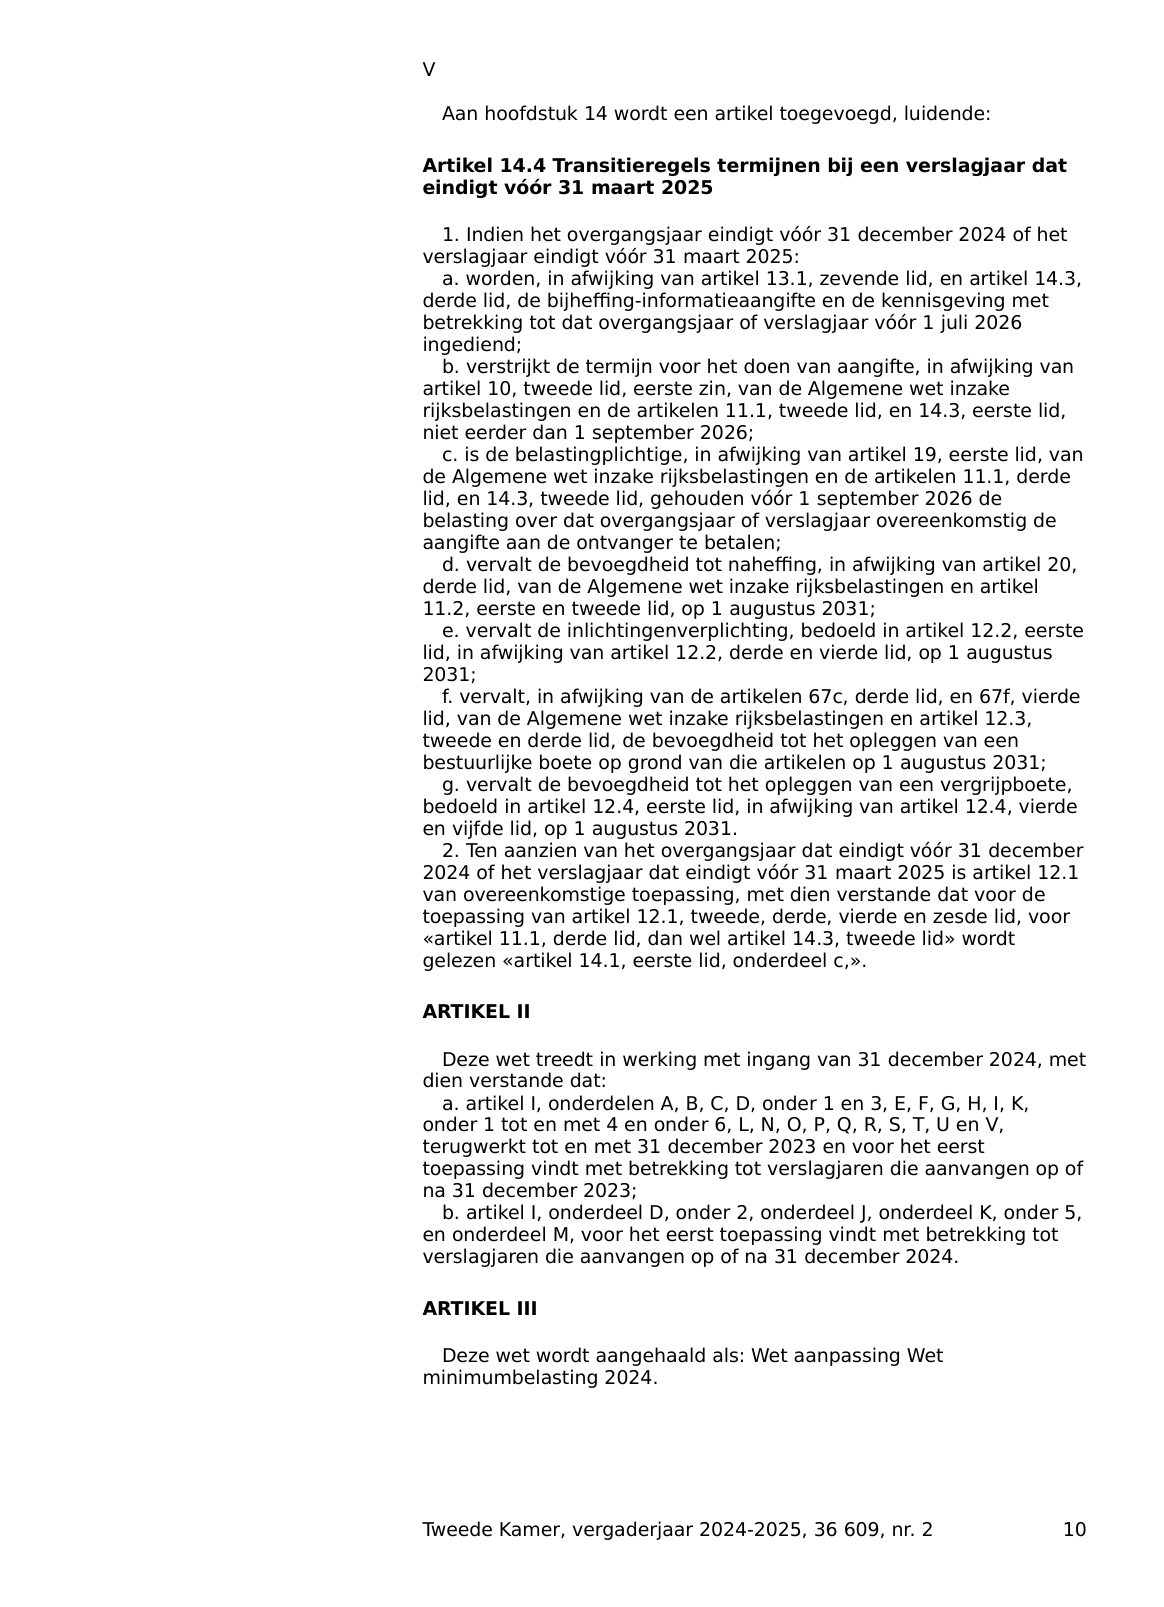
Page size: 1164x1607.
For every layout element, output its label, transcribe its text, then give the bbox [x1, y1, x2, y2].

text a. artikel I, onderdelen A, B, C, D, onder 1 en 3, E, F, G, H, I, K, onder 1 tot en met 4 en onder 6, L, N, O, P, Q, R, S, T, U en V, terugwerkt tot en met 31 december 2023 en voor het eerst toepassing vindt met betrekking tot verslagjaren die aanvangen op of na 31 december 2023; [422, 1092, 1087, 1202]
subtitle Artikel 14.4 Transitieregels termijnen bij een verslagjaar dat eindigt vóór 31 maart 2025 [422, 155, 1087, 199]
text b. verstrijkt de termijn voor het doen van aangifte, in afwijking van artikel 10, tweede lid, eerste zin, van de Algemene wet inzake rijksbelastingen en de artikelen 11.1, tweede lid, en 14.3, eerste lid, niet eerder dan 1 september 2026; [422, 356, 1087, 444]
text V [422, 59, 1087, 81]
subtitle ARTIKEL II [422, 1001, 1087, 1023]
text e. vervalt de inlichtingenverplichting, bedoeld in artikel 12.2, eerste lid, in afwijking van artikel 12.2, derde en vierde lid, op 1 augustus 2031; [422, 620, 1087, 686]
text Deze wet wordt aangehaald als: Wet aanpassing Wet minimumbelasting 2024. [422, 1345, 1087, 1389]
text c. is de belastingplichtige, in afwijking van artikel 19, eerste lid, van de Algemene wet inzake rijksbelastingen en de artikelen 11.1, derde lid, en 14.3, tweede lid, gehouden vóór 1 september 2026 de belasting over dat overgangsjaar of verslagjaar overeenkomstig de aangifte aan de ontvanger te betalen; [422, 444, 1087, 554]
text f. vervalt, in afwijking van de artikelen 67c, derde lid, en 67f, vierde lid, van de Algemene wet inzake rijksbelastingen en artikel 12.3, tweede en derde lid, de bevoegdheid tot het opleggen van een bestuurlijke boete op grond van die artikelen op 1 augustus 2031; [422, 686, 1087, 774]
text 2. Ten aanzien van het overgangsjaar dat eindigt vóór 31 december 2024 of het verslagjaar dat eindigt vóór 31 maart 2025 is artikel 12.1 van overeenkomstige toepassing, met dien verstande dat voor de toepassing van artikel 12.1, tweede, derde, vierde en zesde lid, voor «artikel 11.1, derde lid, dan wel artikel 14.3, tweede lid» wordt gelezen «artikel 14.1, eerste lid, onderdeel c,». [422, 839, 1087, 971]
subtitle ARTIKEL III [422, 1298, 1087, 1320]
text Aan hoofdstuk 14 wordt een artikel toegevoegd, luidende: [422, 103, 1087, 125]
text g. vervalt de bevoegdheid tot het opleggen van een vergrijpboete, bedoeld in artikel 12.4, eerste lid, in afwijking van artikel 12.4, vierde en vijfde lid, op 1 augustus 2031. [422, 774, 1087, 839]
text d. vervalt de bevoegdheid tot naheffing, in afwijking van artikel 20, derde lid, van de Algemene wet inzake rijksbelastingen en artikel 11.2, eerste en tweede lid, op 1 augustus 2031; [422, 554, 1087, 620]
text a. worden, in afwijking van artikel 13.1, zevende lid, en artikel 14.3, derde lid, de bijheffing-informatieaangifte en de kennisgeving met betrekking tot dat overgangsjaar of verslagjaar vóór 1 juli 2026 ingediend; [422, 268, 1087, 356]
text 1. Indien het overgangsjaar eindigt vóór 31 december 2024 of het verslagjaar eindigt vóór 31 maart 2025: [422, 224, 1087, 268]
text b. artikel I, onderdeel D, onder 2, onderdeel J, onderdeel K, onder 5, en onderdeel M, voor het eerst toepassing vindt met betrekking tot verslagjaren die aanvangen op of na 31 december 2024. [422, 1202, 1087, 1268]
text Deze wet treedt in werking met ingang van 31 december 2024, met dien verstande dat: [422, 1048, 1087, 1092]
